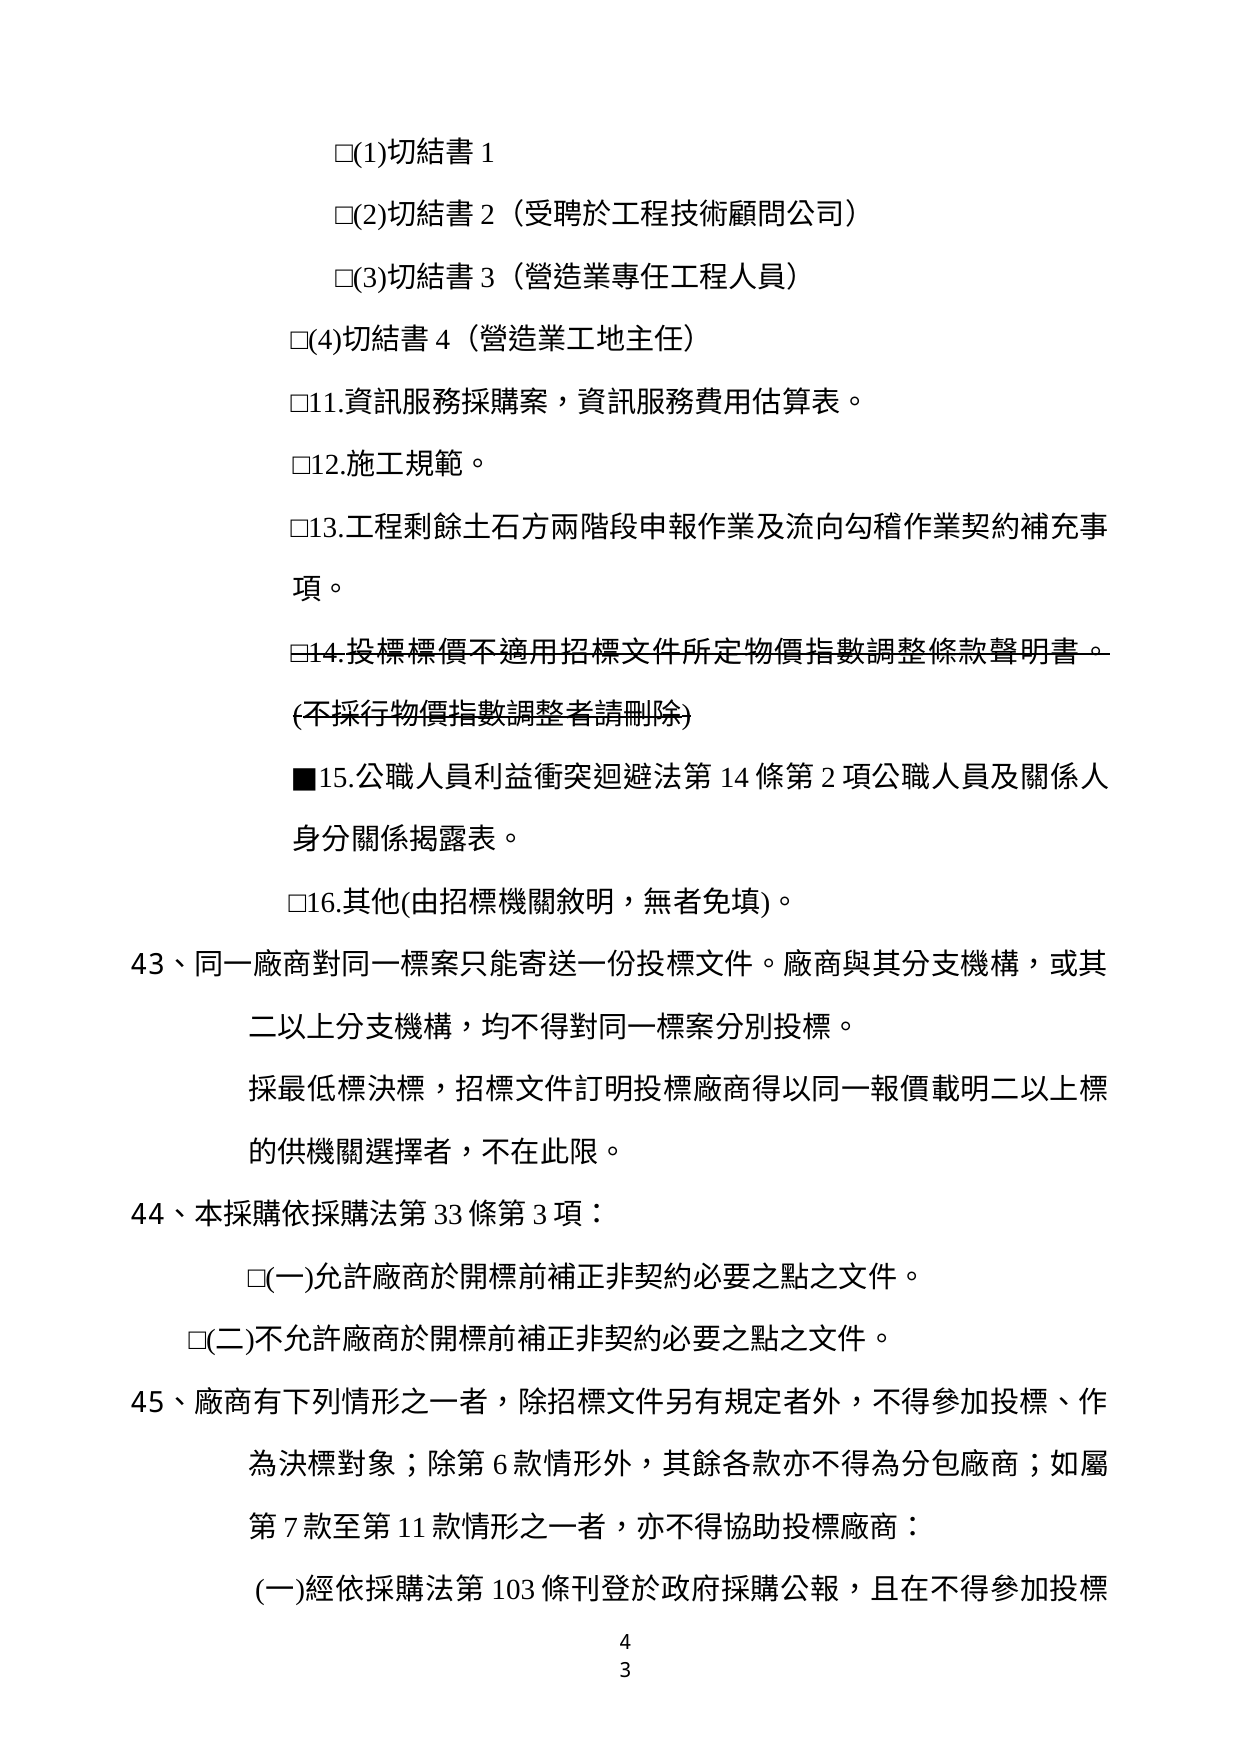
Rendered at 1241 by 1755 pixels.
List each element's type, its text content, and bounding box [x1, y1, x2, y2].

text □16.其他(由招標機關敘明，無者免填)。 [142, 858, 1110, 920]
text □(1)切結書1 [189, 108, 1110, 170]
list 同一廠商對同一標案只能寄送一份投標文件。廠商與其分支機構，或其二以上分支機構，均不得對同一標案分別投標。 [130, 920, 1110, 1045]
text (一)經依採購法第103條刊登於政府採購公報，且在不得參加投標 [255, 1545, 1110, 1608]
text ■15.公職人員利益衝突迴避法第14條第2項公職人員及關係人身分關係揭露表。 [290, 733, 1110, 858]
list 本採購依採購法第33條第3項： [130, 1170, 1110, 1233]
text □(4)切結書4（營造業工地主任） [130, 295, 1110, 358]
list 廠商有下列情形之一者，除招標文件另有規定者外，不得參加投標、作為決標對象；除第6款情形外，其餘各款亦不得為分包廠商；如屬第7款至第11款情形之一者，亦不得協助投標廠商： [130, 1358, 1110, 1545]
text □(二)不允許廠商於開標前補正非契約必要之點之文件。 [130, 1295, 1110, 1358]
text □(3)切結書3（營造業專任工程人員） [189, 233, 1110, 295]
text 採最低標決標，招標文件訂明投標廠商得以同一報價載明二以上標的供機關選擇者，不在此限。 [248, 1045, 1110, 1170]
text □11.資訊服務採購案，資訊服務費用估算表。 [130, 358, 1110, 420]
text □12.施工規範。 [292, 420, 1110, 483]
text □14.投標標價不適用招標文件所定物價指數調整條款聲明書。(不採行物價指數調整者請刪除) [290, 608, 1110, 733]
text □13.工程剩餘土石方兩階段申報作業及流向勾稽作業契約補充事項。 [290, 483, 1110, 608]
text □(2)切結書2（受聘於工程技術顧問公司） [189, 170, 1110, 233]
text □(一)允許廠商於開標前補正非契約必要之點之文件。 [189, 1233, 1110, 1295]
